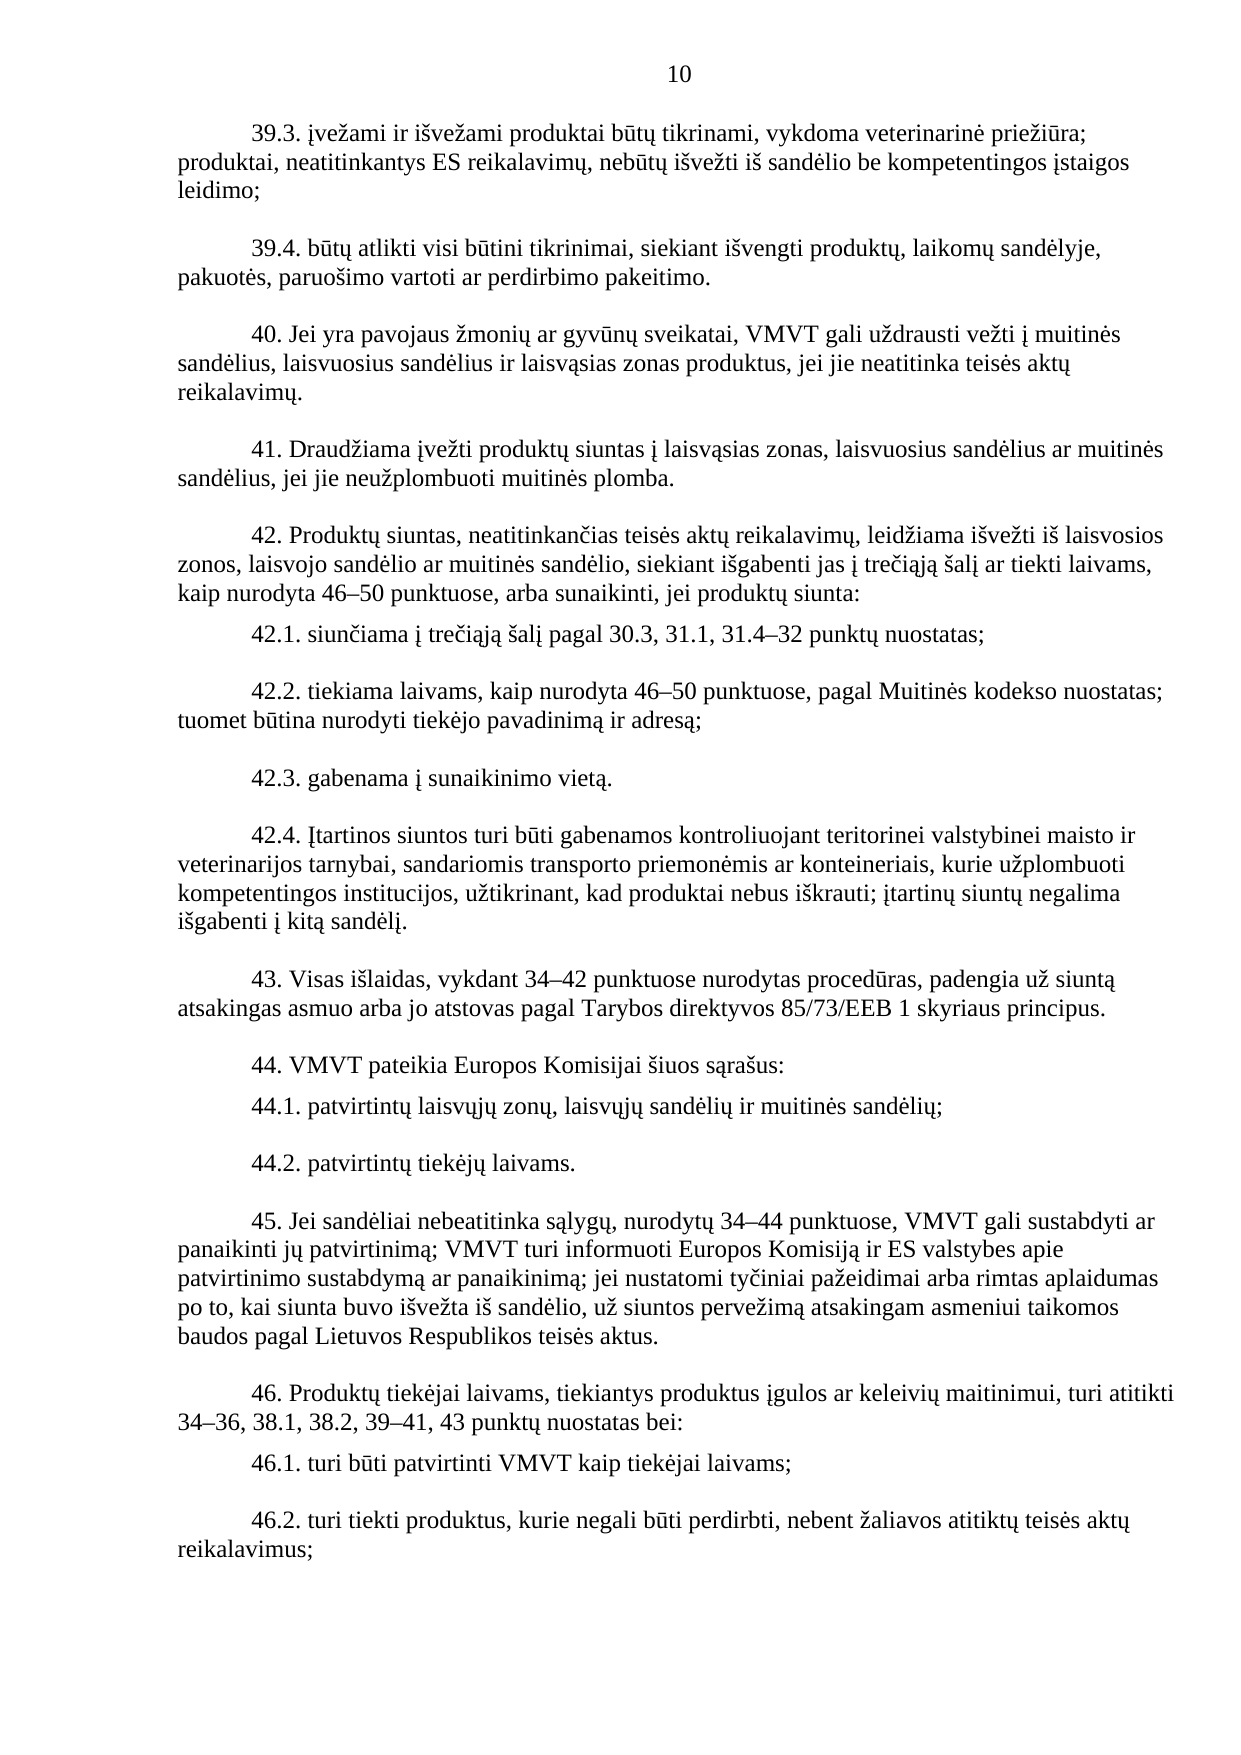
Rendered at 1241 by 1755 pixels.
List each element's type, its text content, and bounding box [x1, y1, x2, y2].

text 39.4. būtų atlikti visi būtini tikrinimai, siekiant išvengti produktų, laikomų sandėlyje, pakuotės, paruošimo vartoti ar perdirbimo pakeitimo. [177, 233, 1181, 291]
text 44.2. patvirtintų tiekėjų laivams. [177, 1148, 1181, 1177]
text 42.3. gabenama į sunaikinimo vietą. [177, 763, 1181, 791]
text 40. Jei yra pavojaus žmonių ar gyvūnų sveikatai, VMVT gali uždrausti vežti į muitinės sandėlius, laisvuosius sandėlius ir laisvąsias zonas produktus, jei jie neatitinka teisės aktų reikalavimų. [177, 319, 1181, 406]
text 42.1. siunčiama į trečiąją šalį pagal 30.3, 31.1, 31.4–32 punktų nuostatas; [177, 619, 1181, 648]
text 42.2. tiekiama laivams, kaip nurodyta 46–50 punktuose, pagal Muitinės kodekso nuostatas; tuomet būtina nurodyti tiekėjo pavadinimą ir adresą; [177, 676, 1181, 734]
text 45. Jei sandėliai nebeatitinka sąlygų, nurodytų 34–44 punktuose, VMVT gali sustabdyti ar panaikinti jų patvirtinimą; VMVT turi informuoti Europos Komisiją ir ES valstybes apie patvirtinimo sustabdymą ar panaikinimą; jei nustatomi tyčiniai pažeidimai arba rimtas aplaidumas po to, kai siunta buvo išvežta iš sandėlio, už siuntos pervežimą atsakingam asmeniui taikomos baudos pagal Lietuvos Respublikos teisės aktus. [177, 1206, 1181, 1349]
text 39.3. įvežami ir išvežami produktai būtų tikrinami, vykdoma veterinarinė priežiūra; produktai, neatitinkantys ES reikalavimų, nebūtų išvežti iš sandėlio be kompetentingos įstaigos leidimo; [177, 118, 1181, 204]
text 46.1. turi būti patvirtinti VMVT kaip tiekėjai laivams; [177, 1448, 1181, 1477]
text 46. Produktų tiekėjai laivams, tiekiantys produktus įgulos ar keleivių maitinimui, turi atitikti 34–36, 38.1, 38.2, 39–41, 43 punktų nuostatas bei: [177, 1378, 1181, 1436]
text 41. Draudžiama įvežti produktų siuntas į laisvąsias zonas, laisvuosius sandėlius ar muitinės sandėlius, jei jie neužplombuoti muitinės plomba. [177, 434, 1181, 492]
text 42.4. Įtartinos siuntos turi būti gabenamos kontroliuojant teritorinei valstybinei maisto ir veterinarijos tarnybai, sandariomis transporto priemonėmis ar konteineriais, kurie užplombuoti kompetentingos institucijos, užtikrinant, kad produktai nebus iškrauti; įtartinų siuntų negalima išgabenti į kitą sandėlį. [177, 820, 1181, 935]
text 44.1. patvirtintų laisvųjų zonų, laisvųjų sandėlių ir muitinės sandėlių; [177, 1091, 1181, 1119]
text 43. Visas išlaidas, vykdant 34–42 punktuose nurodytas procedūras, padengia už siuntą atsakingas asmuo arba jo atstovas pagal Tarybos direktyvos 85/73/EEB 1 skyriaus principus. [177, 964, 1181, 1021]
text 44. VMVT pateikia Europos Komisijai šiuos sąrašus: [177, 1050, 1181, 1079]
text 42. Produktų siuntas, neatitinkančias teisės aktų reikalavimų, leidžiama išvežti iš laisvosios zonos, laisvojo sandėlio ar muitinės sandėlio, siekiant išgabenti jas į trečiąją šalį ar tiekti laivams, kaip nurodyta 46–50 punktuose, arba sunaikinti, jei produktų siunta: [177, 521, 1181, 607]
text 46.2. turi tiekti produktus, kurie negali būti perdirbti, nebent žaliavos atitiktų teisės aktų reikalavimus; [177, 1505, 1181, 1563]
